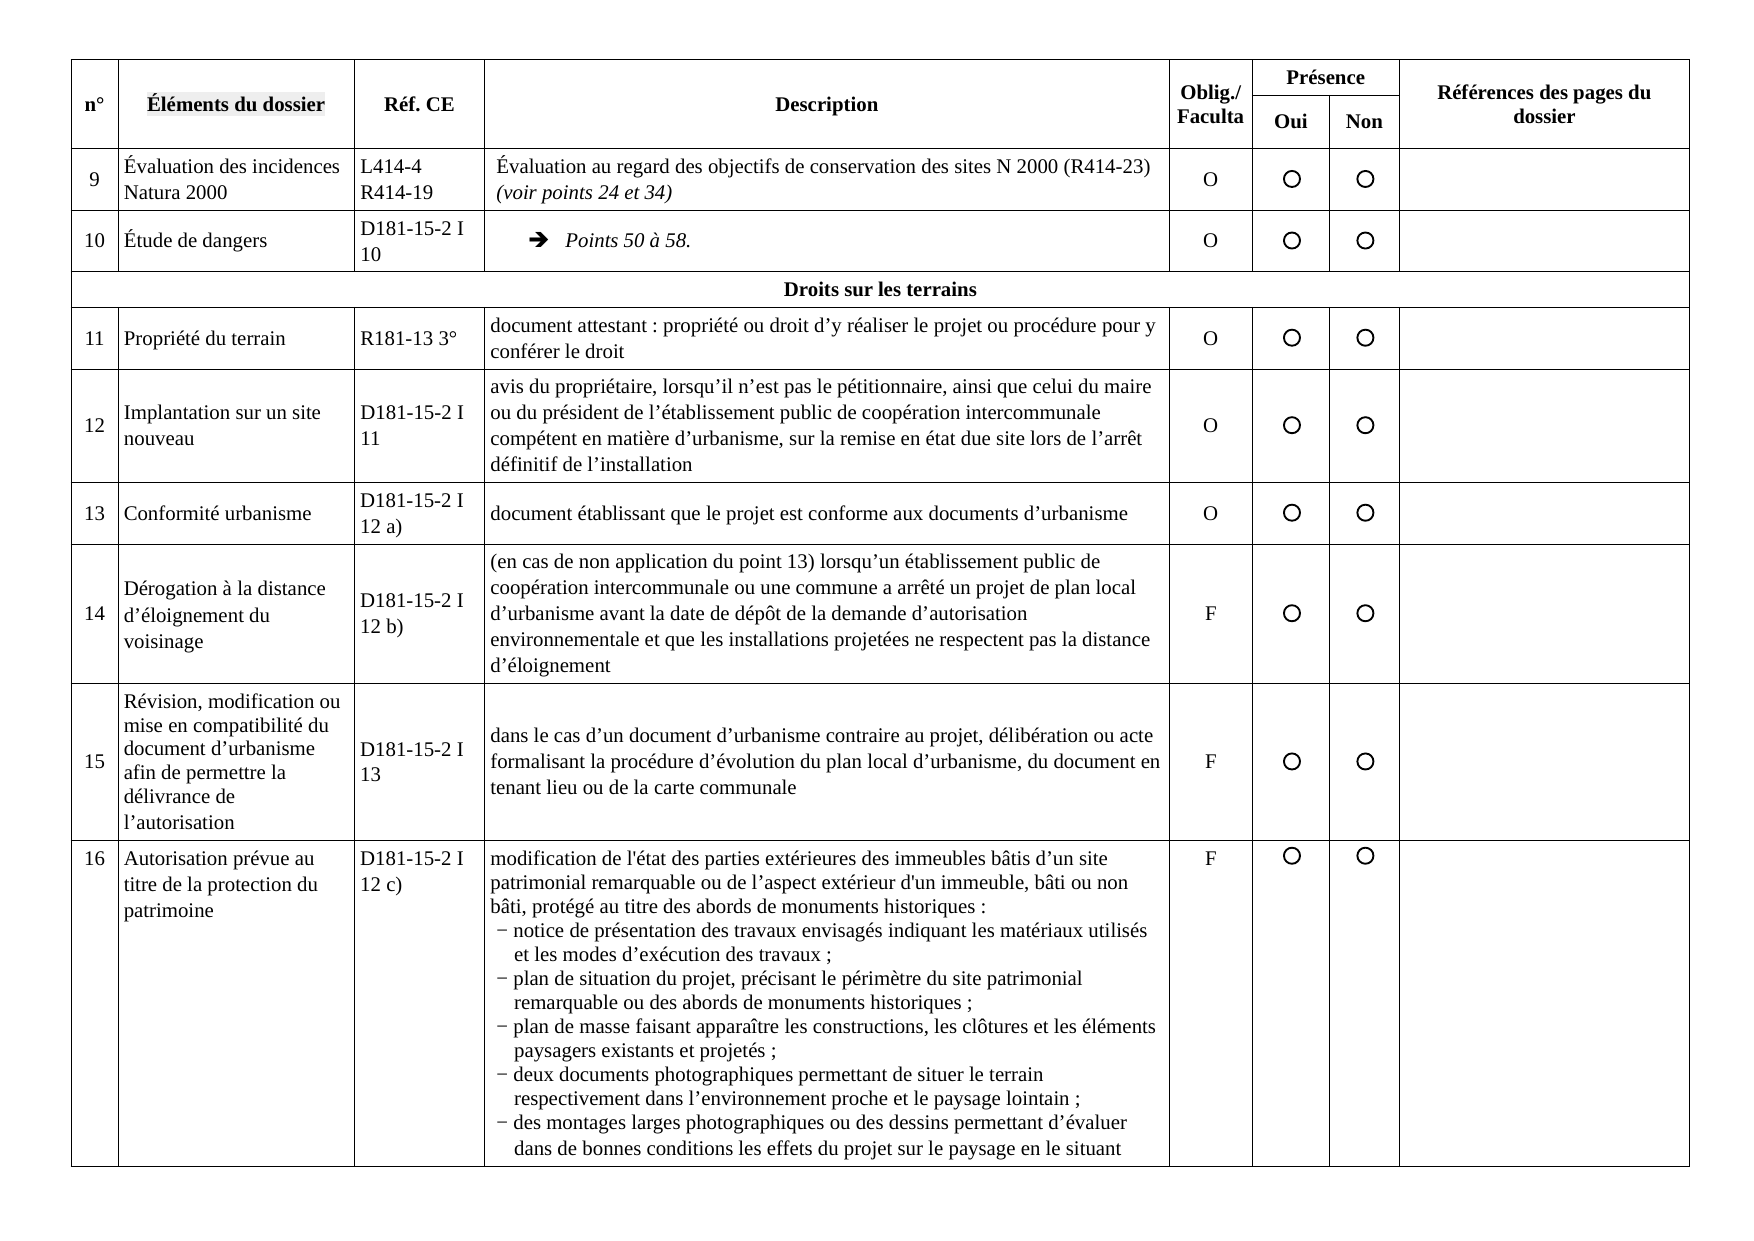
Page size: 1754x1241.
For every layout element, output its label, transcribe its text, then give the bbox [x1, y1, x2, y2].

table_cell [1330, 149, 1399, 210]
table_cell [1253, 841, 1329, 1166]
table_cell Étude de dangers [119, 211, 354, 271]
table_cell R181-13 3° [355, 308, 484, 368]
table_cell Implantation sur un site nouveau [119, 370, 354, 482]
table_cell O [1170, 370, 1252, 482]
table_cell [1330, 684, 1399, 840]
table_cell Dérogation à la distance d’éloignement du voisinage [119, 545, 354, 683]
table_cell 12 [72, 370, 118, 482]
table_cell D181-15-2 I 12 b) [355, 545, 484, 683]
table_cell D181-15-2 I 10 [355, 211, 484, 271]
table_cell avis du propriétaire, lorsqu’il n’est pas le pétitionnaire, ainsi que celui du maire ou du président de l’établissement public de coopération intercommunale compétent en matière d’urbanisme, sur la remise en état due site lors de l’arrêt définitif de l’installation [485, 370, 1169, 482]
table_cell dans le cas d’un document d’urbanisme contraire au projet, délibération ou acte formalisant la procédure d’évolution du plan local d’urbanisme, du document en tenant lieu ou de la carte communale [485, 684, 1169, 840]
table_cell [1330, 841, 1399, 1166]
table_cell [1400, 149, 1689, 210]
table_header Description [485, 60, 1169, 148]
table_cell [1400, 308, 1689, 368]
table_header Oblig./ Faculta [1170, 60, 1252, 148]
table_cell [1400, 545, 1689, 683]
table_cell [1400, 684, 1689, 840]
table_cell Oui [1253, 96, 1329, 148]
table_cell O [1170, 483, 1252, 543]
table_cell Révision, modification ou mise en compatibilité du document d’urbanisme afin de permettre la délivrance de l’autorisation [119, 684, 354, 840]
table_cell (en cas de non application du point 13) lorsqu’un établissement public de coopération intercommunale ou une commune a arrêté un projet de plan local d’urbanisme avant la date de dépôt de la demande d’autorisation environnementale et que les installations projetées ne respectent pas la distance d’éloignement [485, 545, 1169, 683]
table_cell [1253, 545, 1329, 683]
table_cell [1400, 370, 1689, 482]
table_cell [1330, 370, 1399, 482]
table_cell 11 [72, 308, 118, 368]
table_cell [1400, 211, 1689, 271]
table_cell Points 50 à 58. [485, 211, 1169, 271]
table_cell [1400, 483, 1689, 543]
table_cell D181-15-2 I 12 c) [355, 841, 484, 1166]
table_cell Évaluation des incidences Natura 2000 [119, 149, 354, 210]
table_cell [1330, 308, 1399, 368]
table_cell 10 [72, 211, 118, 271]
table_cell [1253, 308, 1329, 368]
table_cell Non [1330, 96, 1399, 148]
table_cell Propriété du terrain [119, 308, 354, 368]
table_cell D181-15-2 I 11 [355, 370, 484, 482]
table_cell Droits sur les terrains [72, 272, 1689, 307]
table_cell D181-15-2 I 12 a) [355, 483, 484, 543]
table_cell 14 [72, 545, 118, 683]
table_cell O [1170, 308, 1252, 368]
table_cell [1253, 370, 1329, 482]
table_cell 16 [72, 841, 118, 1166]
table_cell [1253, 483, 1329, 543]
table_cell [1330, 211, 1399, 271]
table_cell Évaluation au regard des objectifs de conservation des sites N 2000 (R414-23) (voir points 24 et 34) [485, 149, 1169, 210]
table_header Présence [1253, 60, 1399, 95]
table_header Éléments du dossier [119, 60, 354, 148]
table_header Réf. CE [355, 60, 484, 148]
table_cell F [1170, 684, 1252, 840]
table_cell modification de l'état des parties extérieures des immeubles bâtis d’un site patrimonial remarquable ou de l’aspect extérieur d'un immeuble, bâti ou non bâti, protégé au titre des abords de monuments historiques : − notice de présentation des travaux envisagés indiquant les matériaux utilisés et les modes d’exécution des travaux ; − plan de situation du projet, précisant le périmètre du site patrimonial remarquable ou des abords de monuments historiques ; − plan de masse faisant apparaître les constructions, les clôtures et les éléments paysagers existants et projetés ; − deux documents photographiques permettant de situer le terrain respectivement dans l’environnement proche et le paysage lointain ; − des montages larges photographiques ou des dessins permettant d’évaluer dans de bonnes conditions les effets du projet sur le paysage en le situant [485, 841, 1169, 1166]
table_cell [1330, 545, 1399, 683]
table_cell [1253, 211, 1329, 271]
table_cell O [1170, 211, 1252, 271]
table_cell document établissant que le projet est conforme aux documents d’urbanisme [485, 483, 1169, 543]
table_cell 15 [72, 684, 118, 840]
table_cell Conformité urbanisme [119, 483, 354, 543]
table_cell [1253, 149, 1329, 210]
table_cell [1330, 483, 1399, 543]
table_cell F [1170, 841, 1252, 1166]
table_cell O [1170, 149, 1252, 210]
table_cell 13 [72, 483, 118, 543]
table_cell 9 [72, 149, 118, 210]
table_cell [1400, 841, 1689, 1166]
table_cell L414-4 R414-19 [355, 149, 484, 210]
table_cell D181-15-2 I 13 [355, 684, 484, 840]
table_cell [1253, 684, 1329, 840]
table_header n° [72, 60, 118, 148]
table_cell document attestant : propriété ou droit d’y réaliser le projet ou procédure pour y conférer le droit [485, 308, 1169, 368]
table_header Références des pages du dossier [1400, 60, 1689, 148]
table_cell F [1170, 545, 1252, 683]
table_cell Autorisation prévue au titre de la protection du patrimoine [119, 841, 354, 1166]
